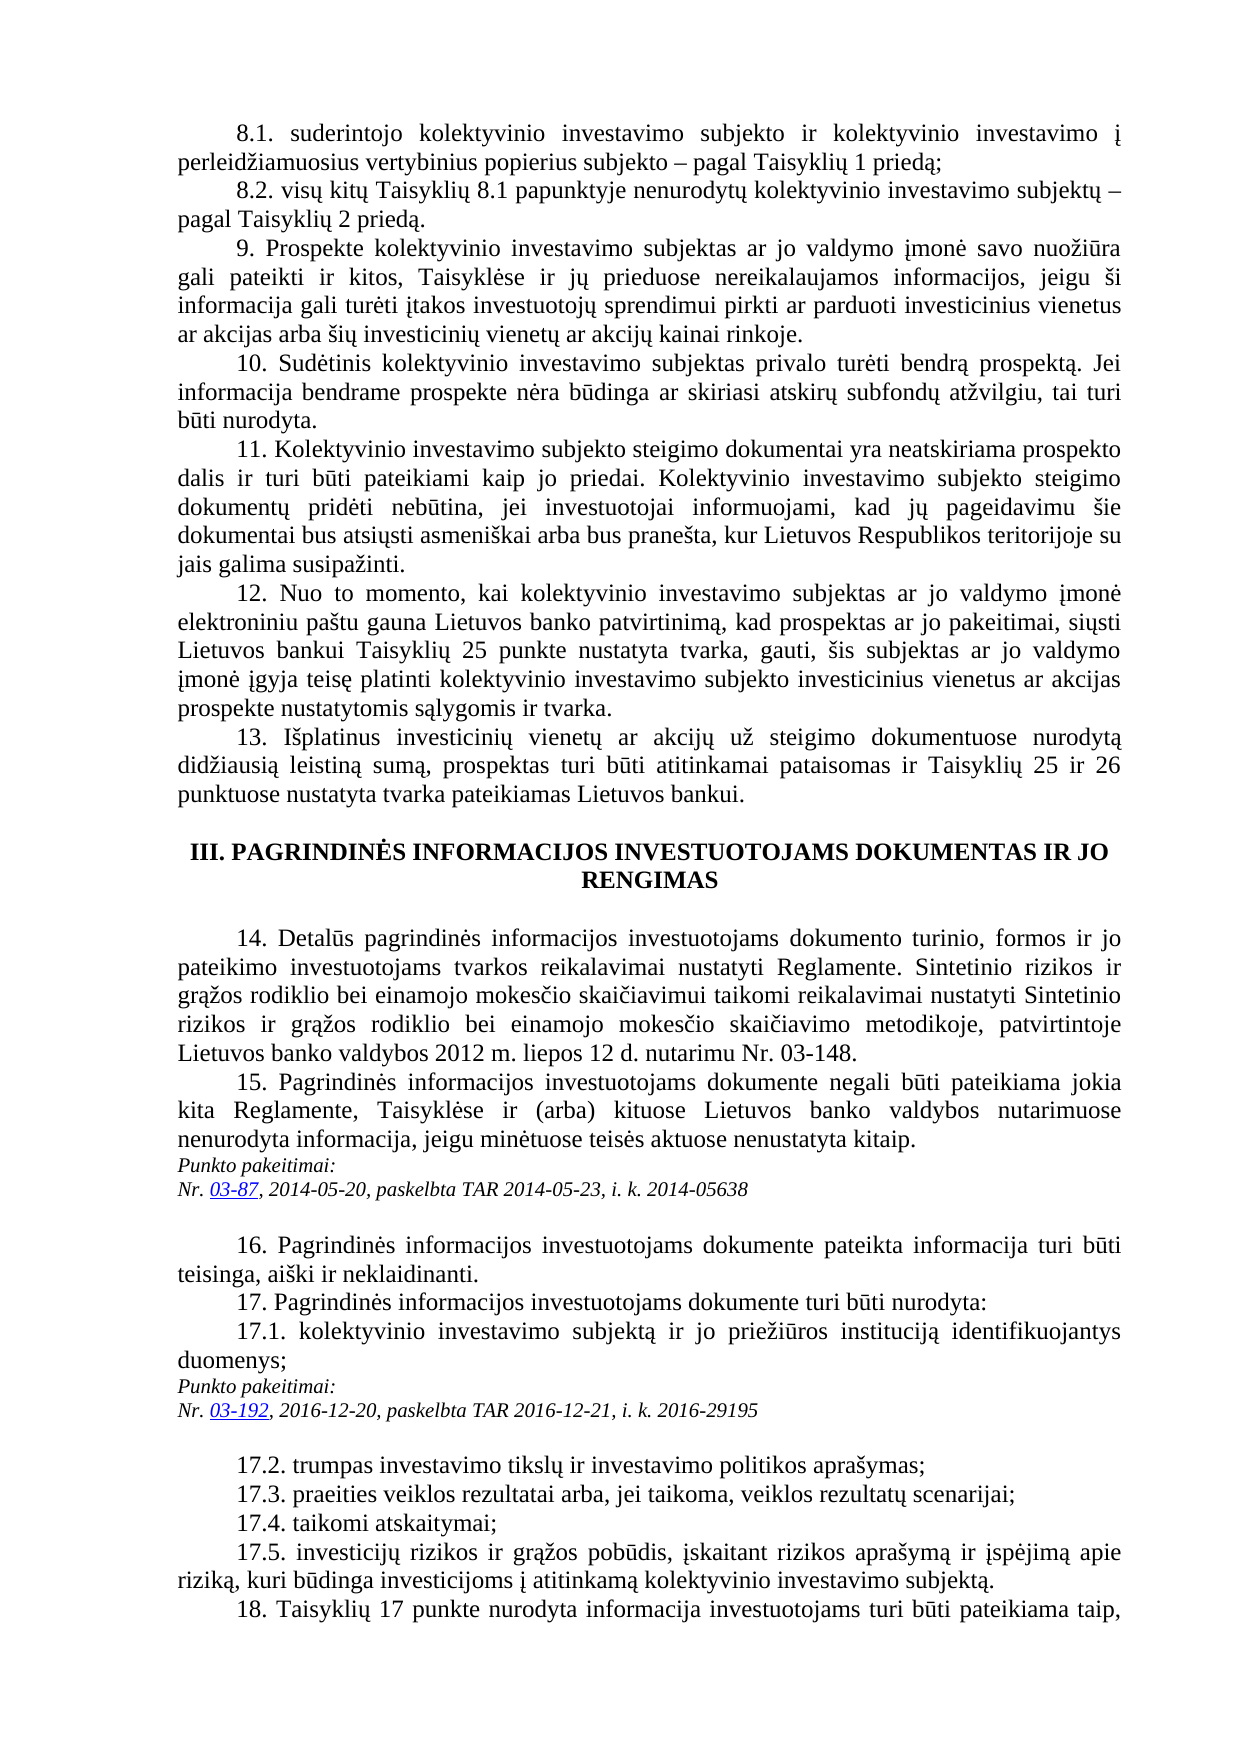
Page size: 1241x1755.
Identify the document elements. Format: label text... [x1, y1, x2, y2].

text 14. Detalūs pagrindinės informacijos investuotojams dokumento turinio, formos ir jo pateikimo investuotojams tvarkos reikalavimai nustatyti Reglamente. Sintetinio rizikos ir grąžos rodiklio bei einamojo mokesčio skaičiavimui taikomi reikalavimai nustatyti Sintetinio rizikos ir grąžos rodiklio bei einamojo mokesčio skaičiavimo metodikoje, patvirtintoje Lietuvos banko valdybos 2012 m. liepos 12 d. nutarimu Nr. 03-148. [177, 923, 1122, 1067]
text Nr. 03-87, 2014-05-20, paskelbta TAR 2014-05-23, i. k. 2014-05638 [177, 1177, 1122, 1201]
text 8.1. suderintojo kolektyvinio investavimo subjekto ir kolektyvinio investavimo į perleidžiamuosius vertybinius popierius subjekto – pagal Taisyklių 1 priedą; [177, 118, 1122, 176]
text 17.5. investicijų rizikos ir grąžos pobūdis, įskaitant rizikos aprašymą ir įspėjimą apie riziką, kuri būdinga investicijoms į atitinkamą kolektyvinio investavimo subjektą. [177, 1537, 1122, 1594]
text III. PAGRINDINĖS INFORMACIJOS INVESTUOTOJAMS DOKUMENTAS IR JO RENGIMAS [177, 837, 1122, 894]
text 9. Prospekte kolektyvinio investavimo subjektas ar jo valdymo įmonė savo nuožiūra gali pateikti ir kitos, Taisyklėse ir jų prieduose nereikalaujamos informacijos, jeigu ši informacija gali turėti įtakos investuotojų sprendimui pirkti ar parduoti investicinius vienetus ar akcijas arba šių investicinių vienetų ar akcijų kainai rinkoje. [177, 233, 1122, 348]
text 16. Pagrindinės informacijos investuotojams dokumente pateikta informacija turi būti teisinga, aiški ir neklaidinanti. [177, 1230, 1122, 1287]
text 17.3. praeities veiklos rezultatai arba, jei taikoma, veiklos rezultatų scenarijai; [177, 1479, 1122, 1508]
text 8.2. visų kitų Taisyklių 8.1 papunktyje nenurodytų kolektyvinio investavimo subjektų – pagal Taisyklių 2 priedą. [177, 176, 1122, 233]
text 13. Išplatinus investicinių vienetų ar akcijų už steigimo dokumentuose nurodytą didžiausią leistiną sumą, prospektas turi būti atitinkamai pataisomas ir Taisyklių 25 ir 26 punktuose nustatyta tvarka pateikiamas Lietuvos bankui. [177, 722, 1122, 808]
text 10. Sudėtinis kolektyvinio investavimo subjektas privalo turėti bendrą prospektą. Jei informacija bendrame prospekte nėra būdinga ar skiriasi atskirų subfondų atžvilgiu, tai turi būti nurodyta. [177, 348, 1122, 434]
text 12. Nuo to momento, kai kolektyvinio investavimo subjektas ar jo valdymo įmonė elektroniniu paštu gauna Lietuvos banko patvirtinimą, kad prospektas ar jo pakeitimai, siųsti Lietuvos bankui Taisyklių 25 punkte nustatyta tvarka, gauti, šis subjektas ar jo valdymo įmonė įgyja teisę platinti kolektyvinio investavimo subjekto investicinius vienetus ar akcijas prospekte nustatytomis sąlygomis ir tvarka. [177, 578, 1122, 722]
text 17. Pagrindinės informacijos investuotojams dokumente turi būti nurodyta: [177, 1287, 1122, 1316]
text 18. Taisyklių 17 punkte nurodyta informacija investuotojams turi būti pateikiama taip, [177, 1594, 1122, 1623]
text 15. Pagrindinės informacijos investuotojams dokumente negali būti pateikiama jokia kita Reglamente, Taisyklėse ir (arba) kituose Lietuvos banko valdybos nutarimuose nenurodyta informacija, jeigu minėtuose teisės aktuose nenustatyta kitaip. [177, 1067, 1122, 1153]
text Punkto pakeitimai: [177, 1153, 1122, 1177]
text Nr. 03-192, 2016-12-20, paskelbta TAR 2016-12-21, i. k. 2016-29195 [177, 1398, 1122, 1422]
text 17.2. trumpas investavimo tikslų ir investavimo politikos aprašymas; [177, 1451, 1122, 1479]
text 17.4. taikomi atskaitymai; [177, 1508, 1122, 1537]
text 17.1. kolektyvinio investavimo subjektą ir jo priežiūros instituciją identifikuojantys duomenys; [177, 1316, 1122, 1374]
text 11. Kolektyvinio investavimo subjekto steigimo dokumentai yra neatskiriama prospekto dalis ir turi būti pateikiami kaip jo priedai. Kolektyvinio investavimo subjekto steigimo dokumentų pridėti nebūtina, jei investuotojai informuojami, kad jų pageidavimu šie dokumentai bus atsiųsti asmeniškai arba bus pranešta, kur Lietuvos Respublikos teritorijoje su jais galima susipažinti. [177, 434, 1122, 578]
text Punkto pakeitimai: [177, 1374, 1122, 1398]
